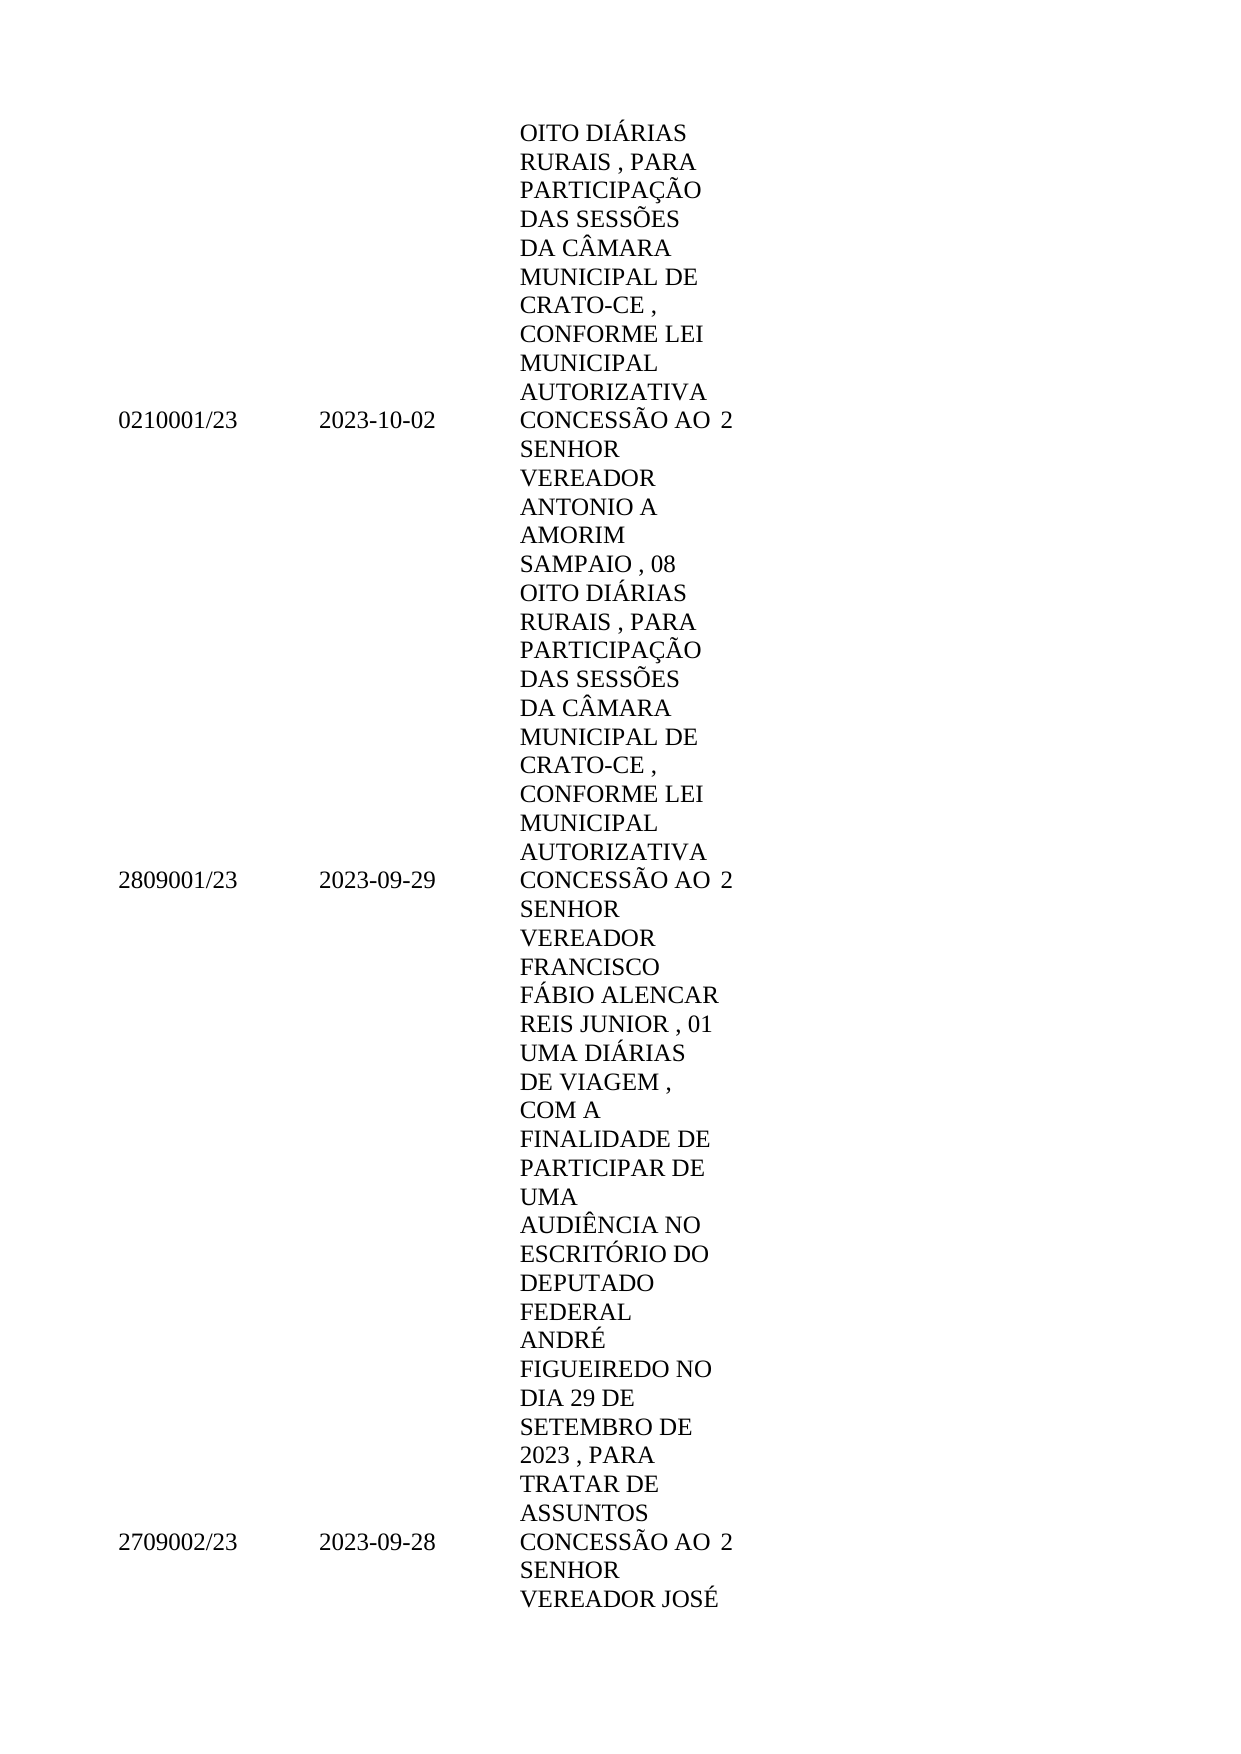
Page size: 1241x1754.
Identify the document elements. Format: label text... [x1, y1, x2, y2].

table_cell [921, 1527, 1122, 1613]
table_cell [921, 406, 1122, 866]
table_cell 2023-09-28 [319, 1527, 519, 1613]
table_cell [720, 118, 921, 406]
table_cell 2023-09-29 [319, 866, 519, 1527]
table_cell 2023-10-02 [319, 406, 519, 866]
table_cell 2709002/23 [118, 1527, 319, 1613]
table_cell [921, 866, 1122, 1527]
table_cell CONCESSÃO AO SENHOR VEREADOR JOSÉ [520, 1527, 720, 1613]
table_cell [118, 118, 319, 406]
table_cell 0210001/23 [118, 406, 319, 866]
table_cell OITO DIÁRIAS RURAIS , PARA PARTICIPAÇÃO DAS SESSÕES DA CÂMARA MUNICIPAL DE CRATO-CE , CONFORME LEI MUNICIPAL AUTORIZATIVA [520, 118, 720, 406]
table_cell 2 [720, 866, 921, 1527]
table_cell 2809001/23 [118, 866, 319, 1527]
table_cell CONCESSÃO AO SENHOR VEREADOR FRANCISCO FÁBIO ALENCAR REIS JUNIOR , 01 UMA DIÁRIAS DE VIAGEM , COM A FINALIDADE DE PARTICIPAR DE UMA AUDIÊNCIA NO ESCRITÓRIO DO DEPUTADO FEDERAL ANDRÉ FIGUEIREDO NO DIA 29 DE SETEMBRO DE 2023 , PARA TRATAR DE ASSUNTOS [520, 866, 720, 1527]
table_cell CONCESSÃO AO SENHOR VEREADOR ANTONIO A AMORIM SAMPAIO , 08 OITO DIÁRIAS RURAIS , PARA PARTICIPAÇÃO DAS SESSÕES DA CÂMARA MUNICIPAL DE CRATO-CE , CONFORME LEI MUNICIPAL AUTORIZATIVA [520, 406, 720, 866]
table_cell 2 [720, 406, 921, 866]
table_cell [921, 118, 1122, 406]
table_cell [319, 118, 519, 406]
table_cell 2 [720, 1527, 921, 1613]
